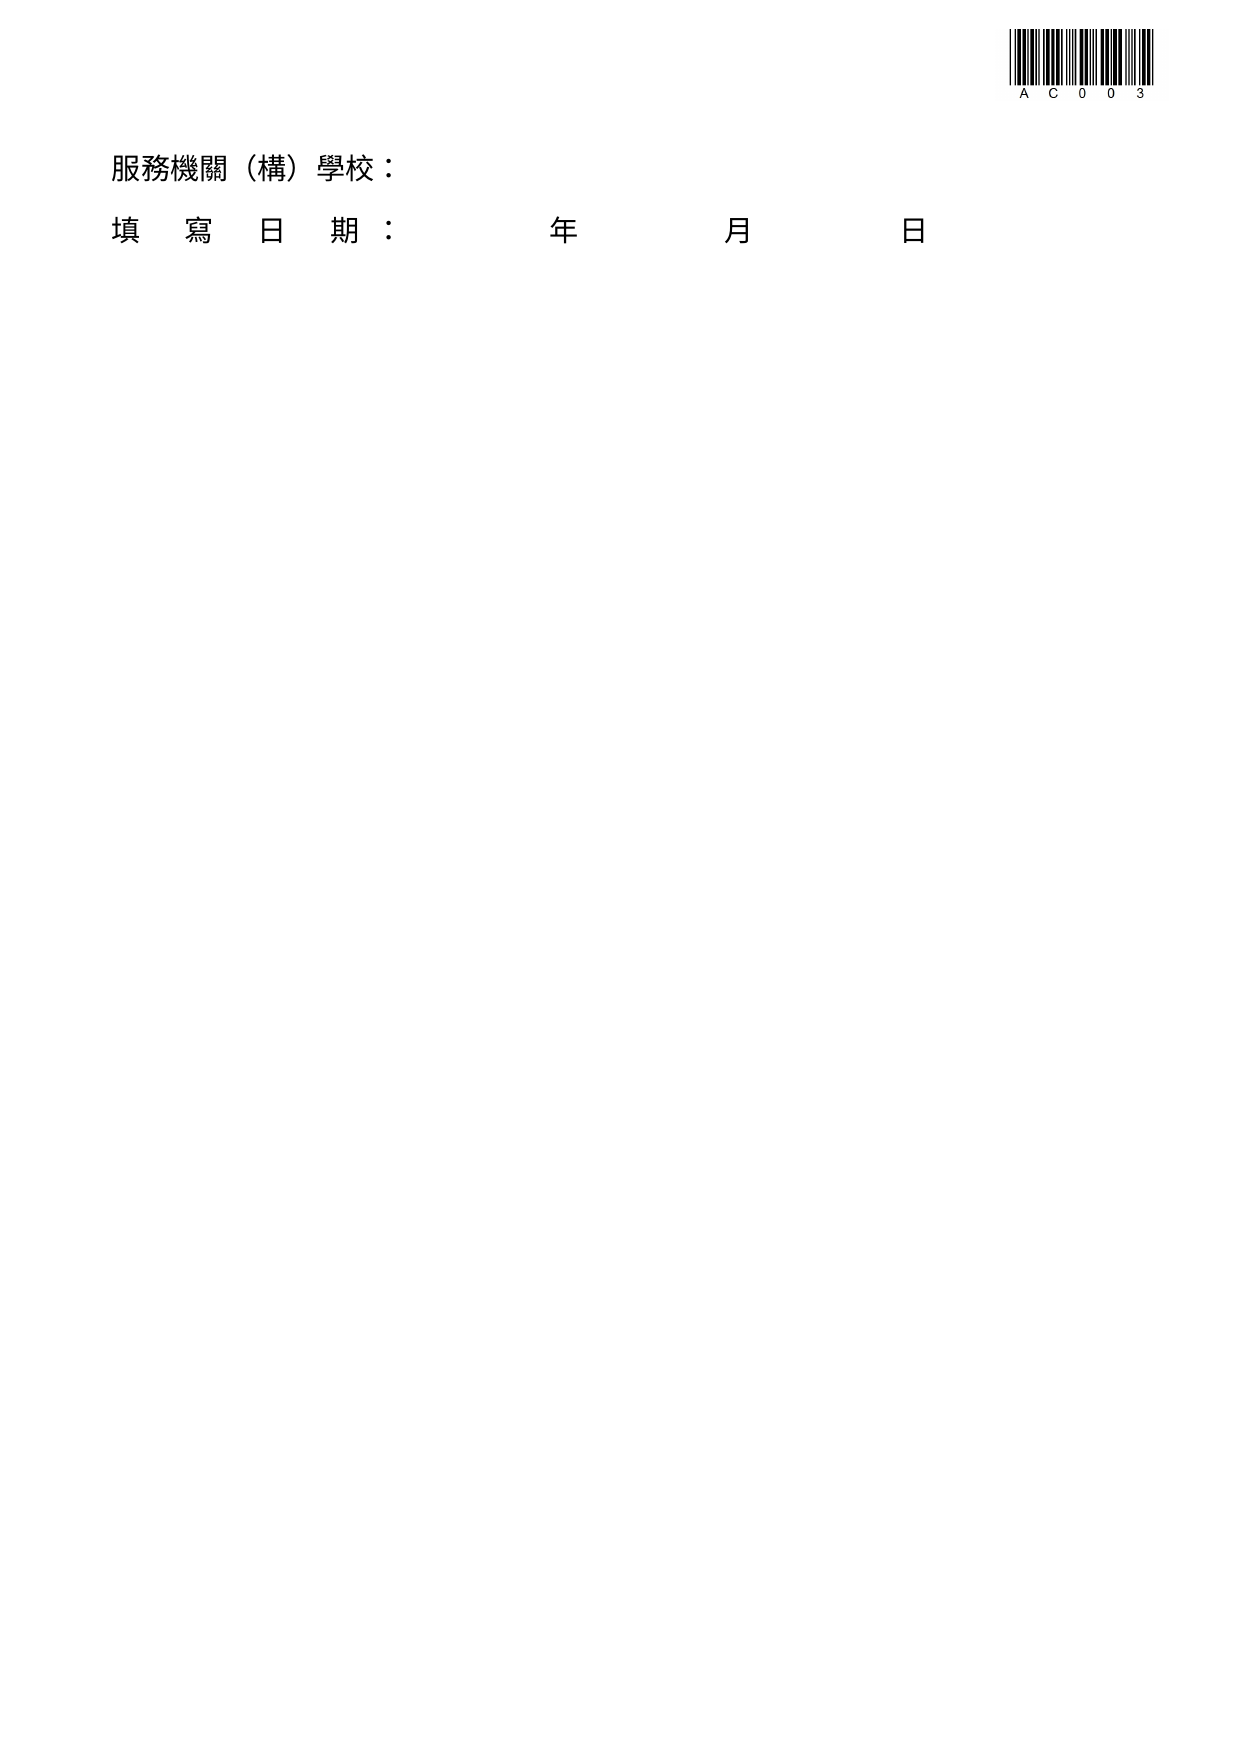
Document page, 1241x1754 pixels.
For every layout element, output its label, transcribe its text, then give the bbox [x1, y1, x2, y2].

text 服務機關（構）學校： [59, 125, 1181, 187]
text 填 寫 日 期 ： 年 月 日 [59, 187, 1181, 250]
